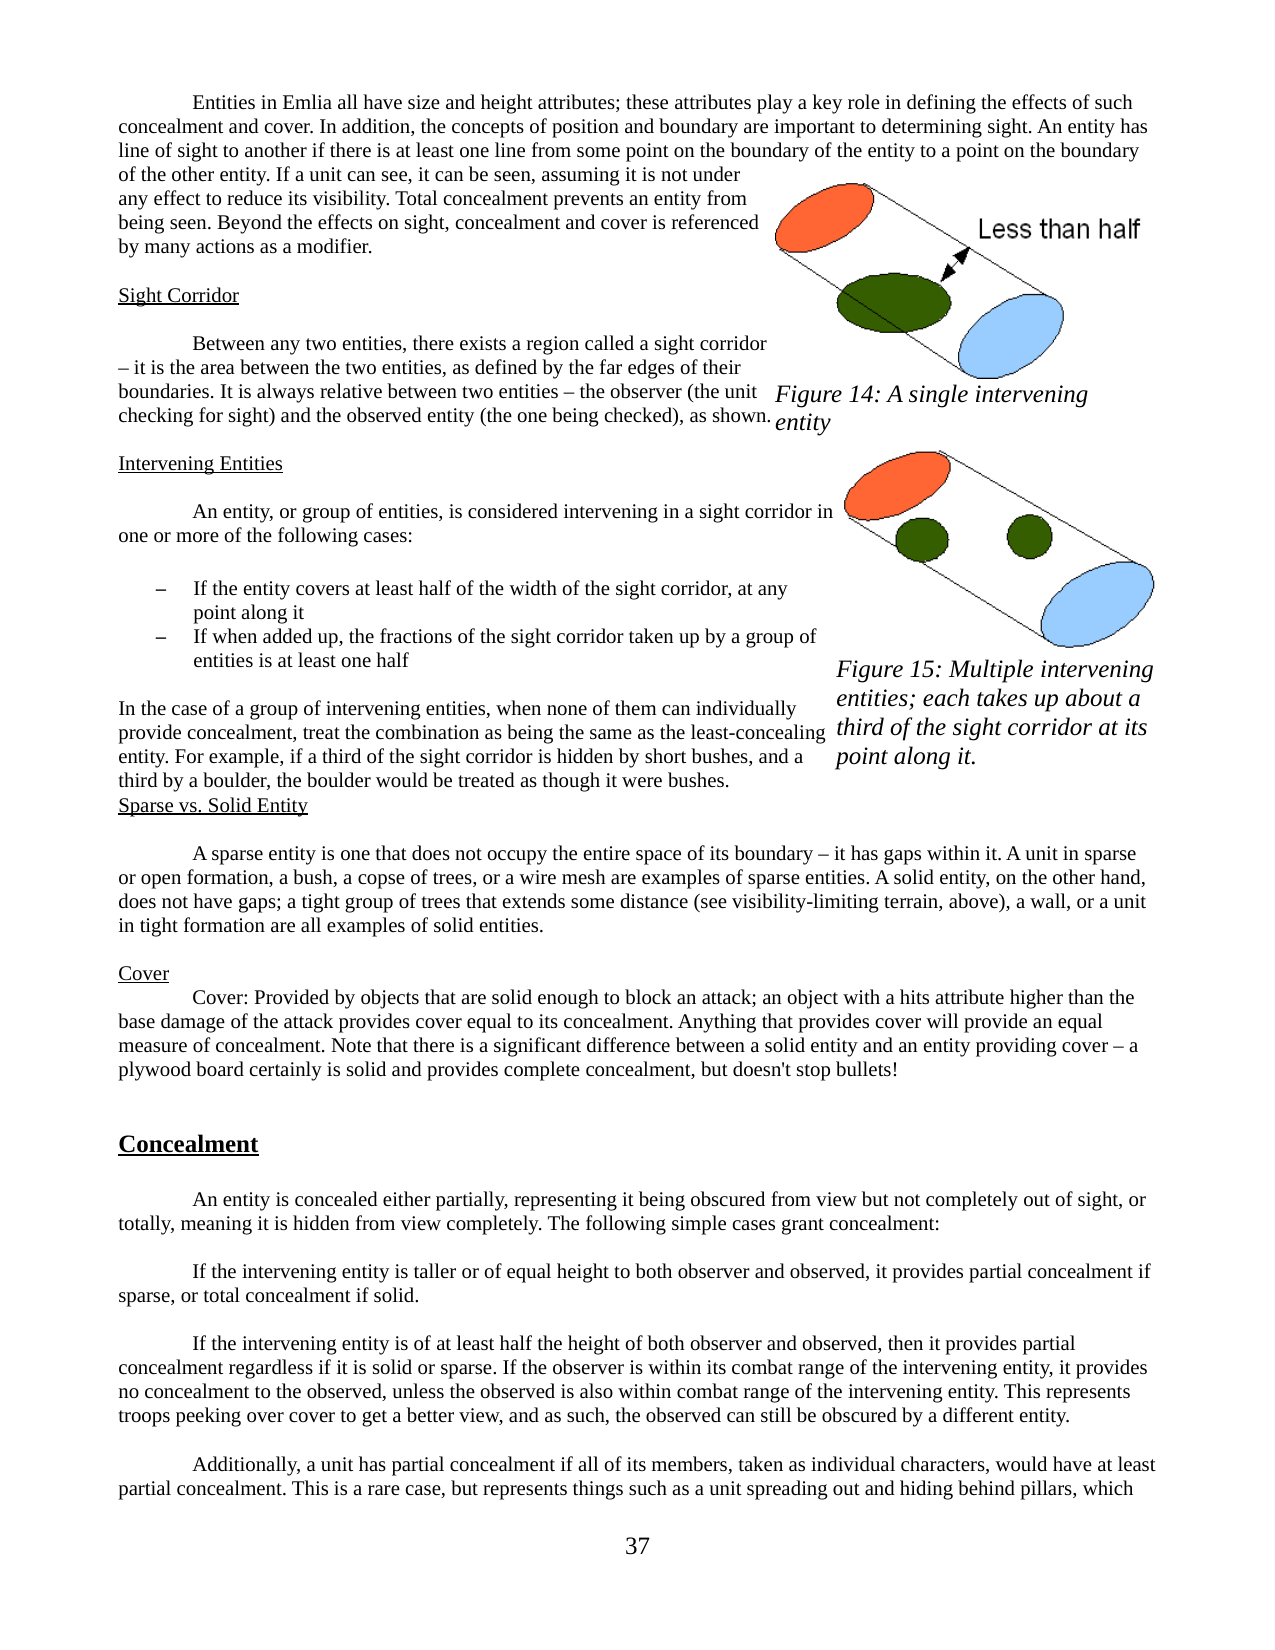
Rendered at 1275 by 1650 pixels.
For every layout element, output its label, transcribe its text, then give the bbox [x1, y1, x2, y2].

text An entity, or group of entities, is considered intervening in a sight corridor in one or more of the following cases: [118, 499, 836, 547]
text If the intervening entity is taller or of equal height to both observer and observed, it provides partial concealment if sparse, or total concealment if solid. [118, 1259, 1157, 1307]
text Between any two entities, there exists a region called a sight corridor – it is the area between the two entities, as defined by the far edges of their boundaries. It is always relative between two entities – the observer (the unit checking for sight) and the observed entity (the one being checked), as shown. [118, 331, 775, 427]
text Cover: Provided by objects that are solid enough to block an attack; an object with a hits attribute higher than the base damage of the attack provides cover equal to its concealment. Anything that provides cover will provide an equal measure of concealment. Note that there is a significant difference between a solid entity and an entity providing cover – a plywood board certainly is solid and provides complete concealment, but doesn't stop bullets! [118, 985, 1157, 1081]
list If the entity covers at least half of the width of the sight corridor, at any point along it [156, 576, 836, 624]
text If the intervening entity is of at least half the height of both observer and observed, then it provides partial concealment regardless if it is solid or sparse. If the observer is within its combat range of the intervening entity, it provides no concealment to the observed, unless the observed is also within combat range of the intervening entity. This represents troops peeking over cover to get a better view, and as such, the observed can still be obscured by a different entity. [118, 1331, 1157, 1427]
text In the case of a group of intervening entities, when none of them can individually provide concealment, treat the combination as being the same as the least-concealing entity. For example, if a third of the sight corridor is hidden by short bushes, and a third by a boulder, the boulder would be treated as though it were bushes. [118, 696, 1157, 792]
text Cover [118, 961, 1157, 985]
text Sight Corridor [118, 282, 775, 307]
text Additionally, a unit has partial concealment if all of its members, taken as individual characters, would have at least partial concealment. This is a rare case, but represents things such as a unit spreading out and hiding behind pillars, which [118, 1452, 1157, 1500]
text An entity is concealed either partially, representing it being obscured from view but not completely out of sight, or totally, meaning it is hidden from view completely. The following simple cases grant concealment: [118, 1187, 1157, 1235]
text Figure 14: A single intervening entity [775, 379, 1150, 436]
text Figure 15: Multiple intervening entities; each takes up about a third of the sight corridor at its point along it. [836, 655, 1158, 769]
text Intervening Entities [118, 451, 836, 475]
text A sparse entity is one that does not occupy the entire space of its boundary – it has gaps within it. A unit in sparse or open formation, a bush, a copse of trees, or a wire mesh are examples of sparse entities. A solid entity, on the other hand, does not have gaps; a tight group of trees that extends some distance (see visibility-limiting terrain, above), a wall, or a unit in tight formation are all examples of solid entities. [118, 841, 1157, 937]
picture [775, 182, 1151, 379]
text Entities in Emlia all have size and height attributes; these attributes play a key role in defining the effects of such concealment and cover. In addition, the concepts of position and boundary are important to determining sight. An entity has line of sight to another if there is at least one line from some point on the boundary of the entity to a point on the boundary of the other entity. If a unit can see, it can be seen, assuming it is not under any effect to reduce its visibility. Total concealment prevents an entity from being seen. Beyond the effects on sight, concealment and cover is referenced by many actions as a modifier. [118, 90, 1157, 258]
text Sparse vs. Solid Entity [118, 792, 1157, 817]
picture [836, 447, 1159, 655]
subtitle Concealment [118, 1129, 1157, 1158]
list If when added up, the fractions of the sight corridor taken up by a group of entities is at least one half [156, 624, 836, 672]
